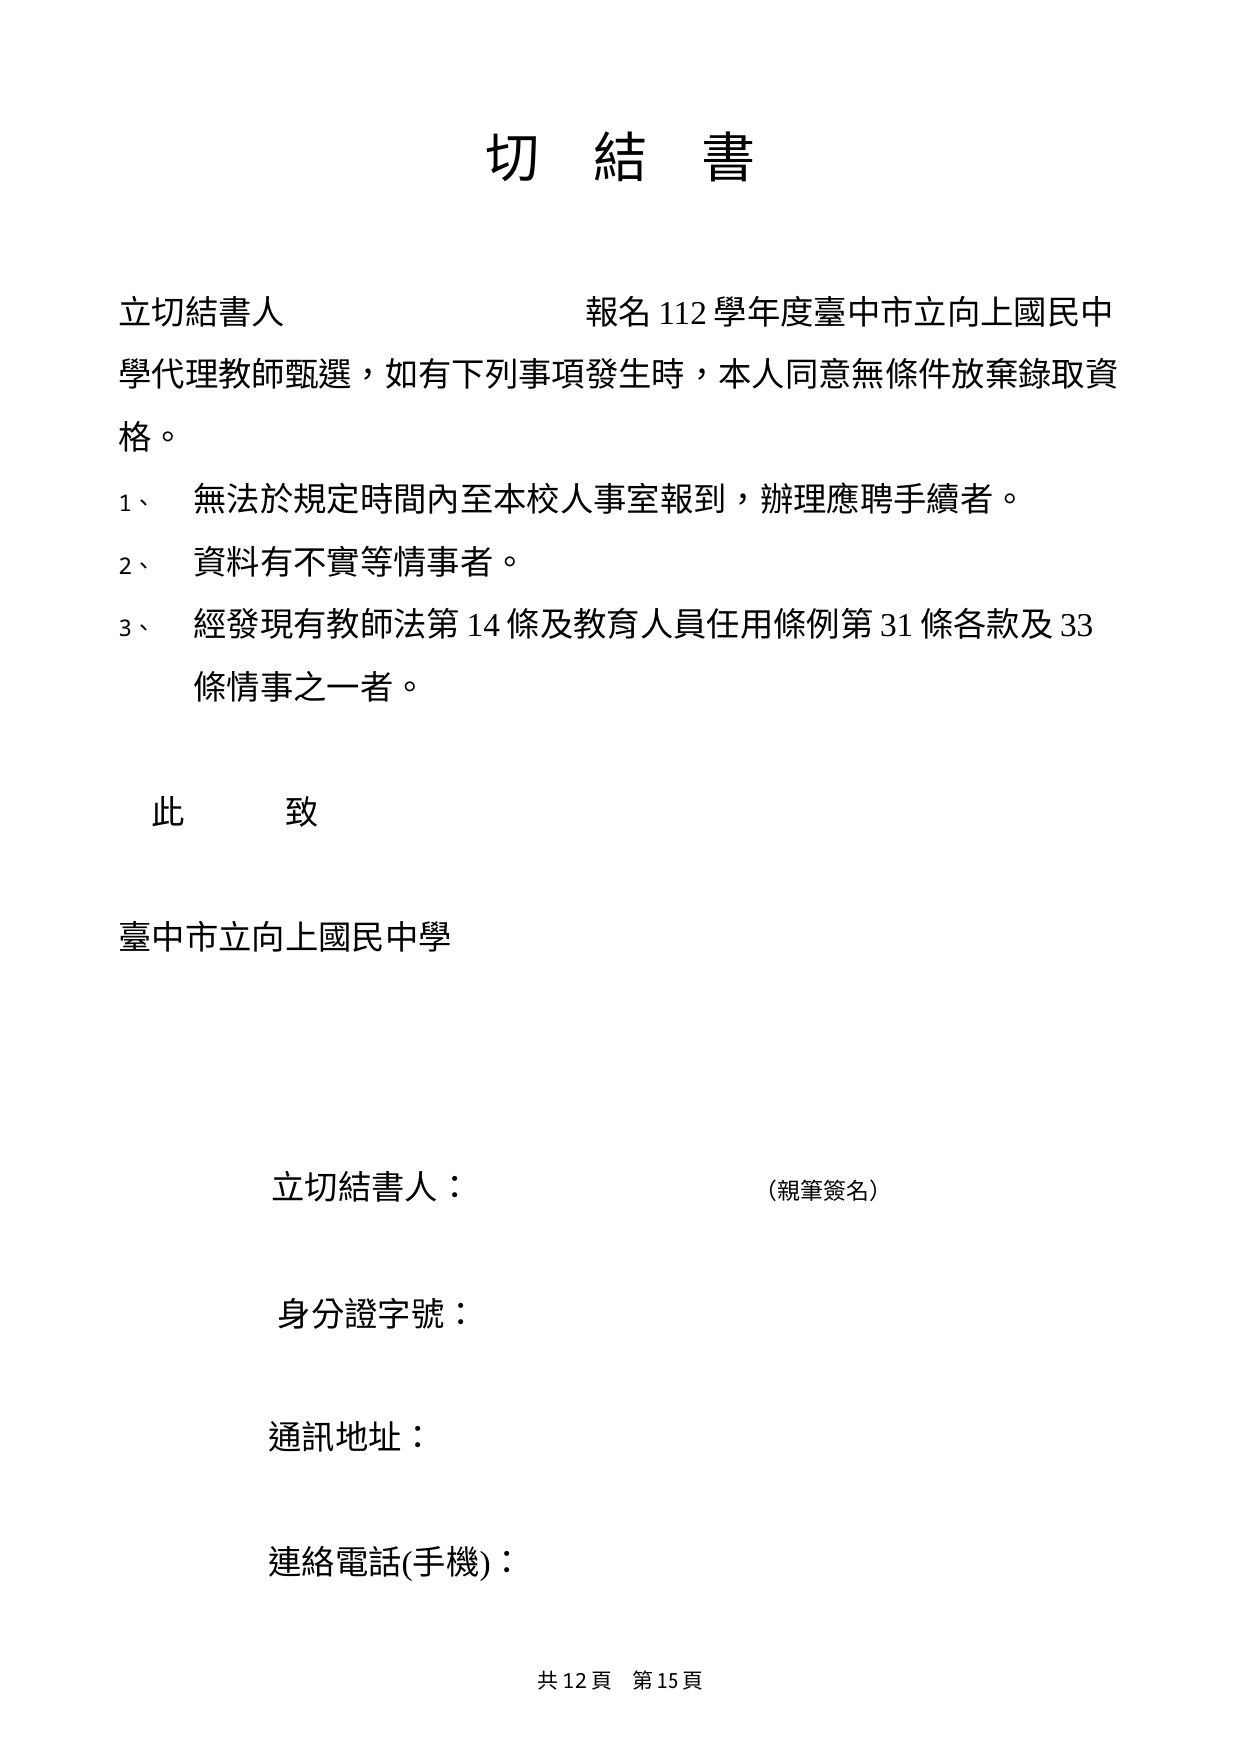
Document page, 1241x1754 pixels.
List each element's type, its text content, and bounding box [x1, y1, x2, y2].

text 立切結書人： （親筆簽名） [118, 1143, 1122, 1206]
text 身分證字號： [118, 1268, 1122, 1331]
text 此 致 [118, 768, 1122, 831]
text 切 結 書 [118, 81, 1122, 206]
list 資料有不實等情事者。 [118, 518, 1122, 581]
text 立切結書人 報名112學年度臺中市立向上國民中學代理教師甄選，如有下列事項發生時，本人同意無條件放棄錄取資格。 [118, 268, 1122, 456]
text 臺中市立向上國民中學 [118, 893, 1122, 956]
list 無法於規定時間內至本校人事室報到，辦理應聘手續者。 [118, 456, 1122, 518]
text 通訊地址： [118, 1393, 1122, 1456]
list 經發現有教師法第14條及教育人員任用條例第31條各款及33條情事之一者。 [118, 581, 1122, 706]
text 連絡電話(手機)： [118, 1518, 1122, 1581]
